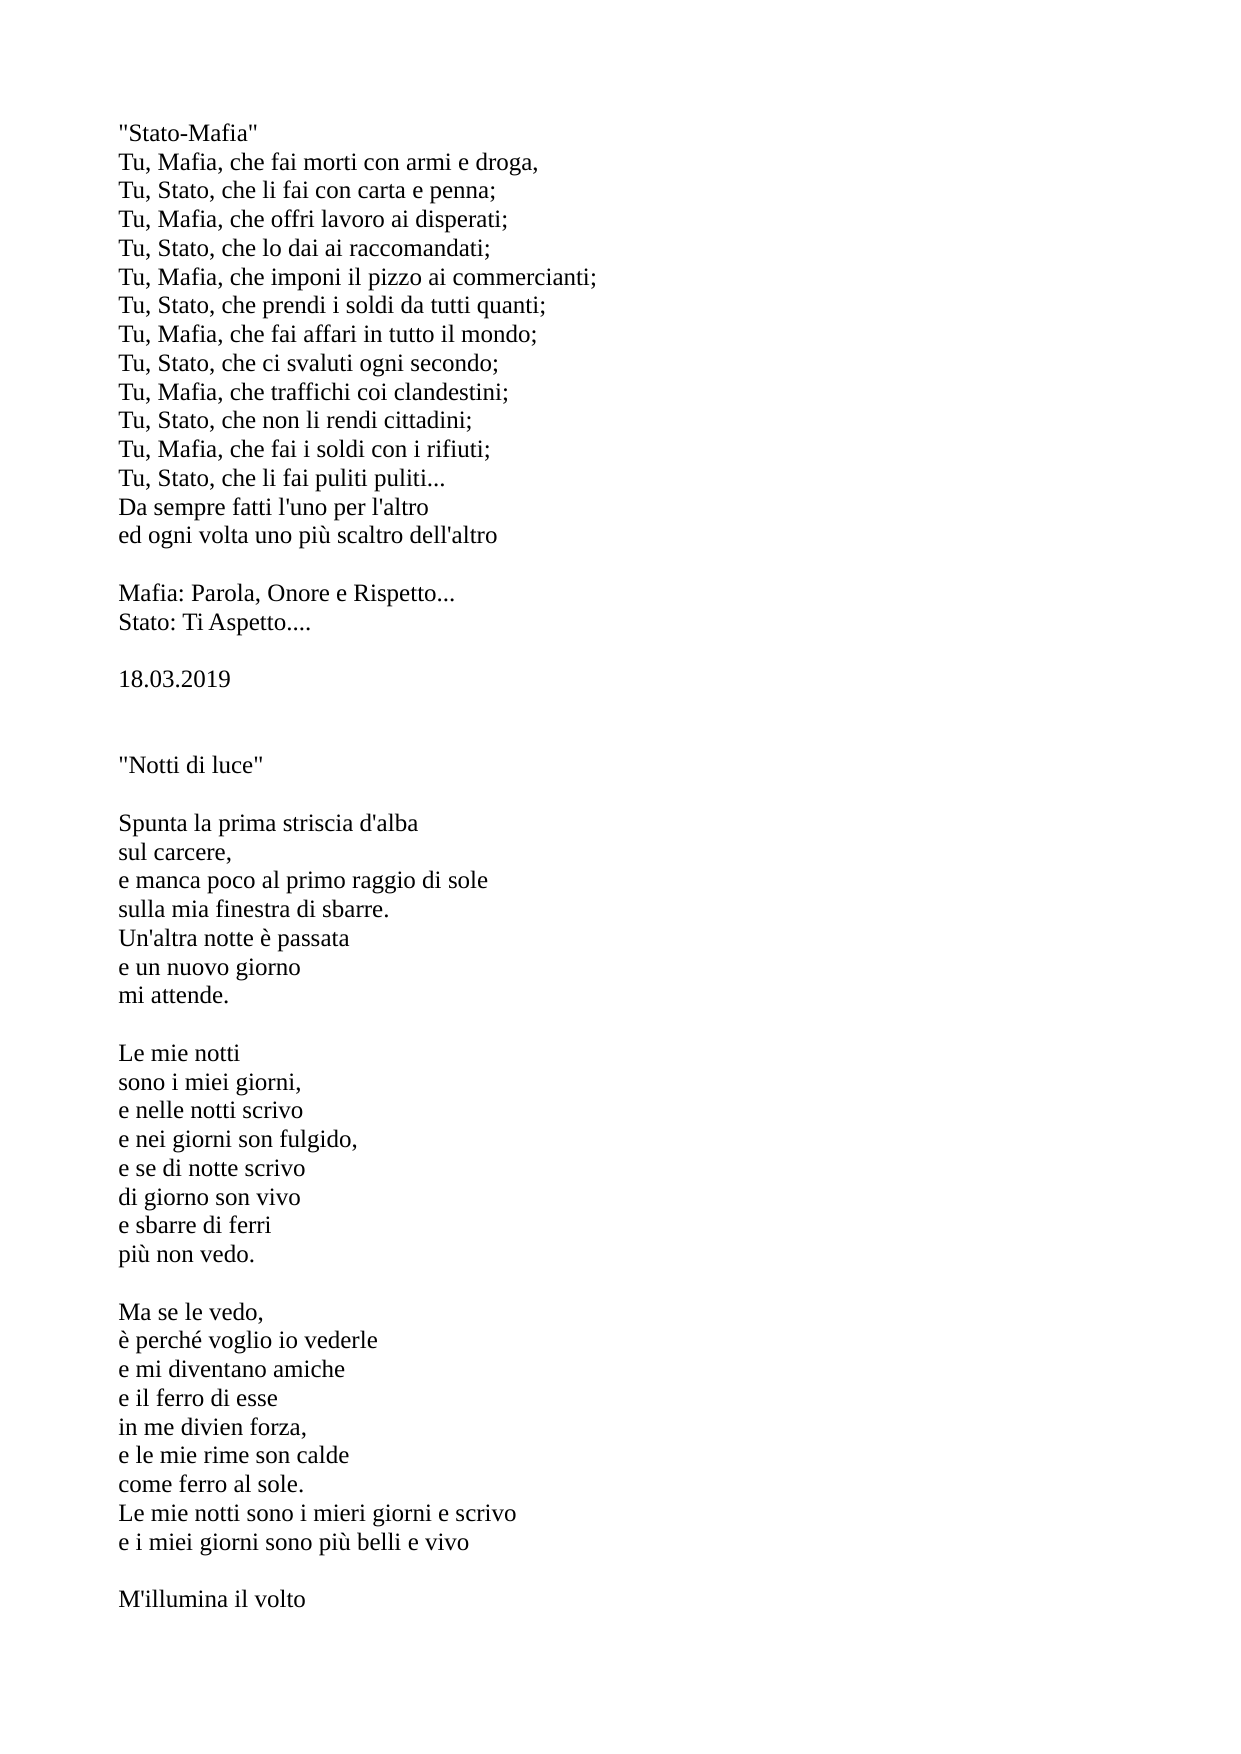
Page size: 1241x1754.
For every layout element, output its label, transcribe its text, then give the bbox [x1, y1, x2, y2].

text e il ferro di esse [118, 1383, 1122, 1412]
text "Stato-Mafia" [118, 118, 1122, 147]
text "Notti di luce" [118, 751, 1122, 779]
text Mafia: Parola, Onore e Rispetto... [118, 578, 1122, 607]
text e manca poco al primo raggio di sole [118, 866, 1122, 894]
text è perché voglio io vederle [118, 1326, 1122, 1354]
text Un'altra notte è passata [118, 923, 1122, 952]
text mi attende. [118, 981, 1122, 1009]
text Tu, Stato, che lo dai ai raccomandati; [118, 233, 1122, 262]
text e se di notte scrivo [118, 1153, 1122, 1182]
text Ma se le vedo, [118, 1297, 1122, 1326]
text più non vedo. [118, 1239, 1122, 1268]
text e mi diventano amiche [118, 1354, 1122, 1383]
text Tu, Mafia, che fai affari in tutto il mondo; [118, 319, 1122, 348]
text Tu, Stato, che prendi i soldi da tutti quanti; [118, 291, 1122, 319]
text Spunta la prima striscia d'alba [118, 808, 1122, 837]
text di giorno son vivo [118, 1182, 1122, 1211]
text ed ogni volta uno più scaltro dell'altro [118, 521, 1122, 549]
text sono i miei giorni, [118, 1067, 1122, 1096]
text Tu, Mafia, che offri lavoro ai disperati; [118, 204, 1122, 233]
text Tu, Stato, che li fai con carta e penna; [118, 176, 1122, 204]
text e un nuovo giorno [118, 952, 1122, 981]
text Le mie notti sono i mieri giorni e scrivo [118, 1498, 1122, 1527]
text Tu, Mafia, che imponi il pizzo ai commercianti; [118, 262, 1122, 291]
text e i miei giorni sono più belli e vivo [118, 1527, 1122, 1556]
text e le mie rime son calde [118, 1441, 1122, 1469]
text e sbarre di ferri [118, 1211, 1122, 1239]
text M'illumina il volto [118, 1584, 1122, 1613]
text Tu, Mafia, che fai morti con armi e droga, [118, 147, 1122, 176]
text e nei giorni son fulgido, [118, 1124, 1122, 1153]
text Stato: Ti Aspetto.... [118, 607, 1122, 636]
text Tu, Mafia, che fai i soldi con i rifiuti; [118, 434, 1122, 463]
text Tu, Mafia, che traffichi coi clandestini; [118, 377, 1122, 406]
text sul carcere, [118, 837, 1122, 866]
text e nelle notti scrivo [118, 1096, 1122, 1124]
text come ferro al sole. [118, 1469, 1122, 1498]
text Tu, Stato, che non li rendi cittadini; [118, 406, 1122, 434]
text in me divien forza, [118, 1412, 1122, 1441]
text sulla mia finestra di sbarre. [118, 894, 1122, 923]
text Tu, Stato, che ci svaluti ogni secondo; [118, 348, 1122, 377]
text Le mie notti [118, 1038, 1122, 1067]
text Da sempre fatti l'uno per l'altro [118, 492, 1122, 521]
text Tu, Stato, che li fai puliti puliti... [118, 463, 1122, 492]
text 18.03.2019 [118, 664, 1122, 693]
